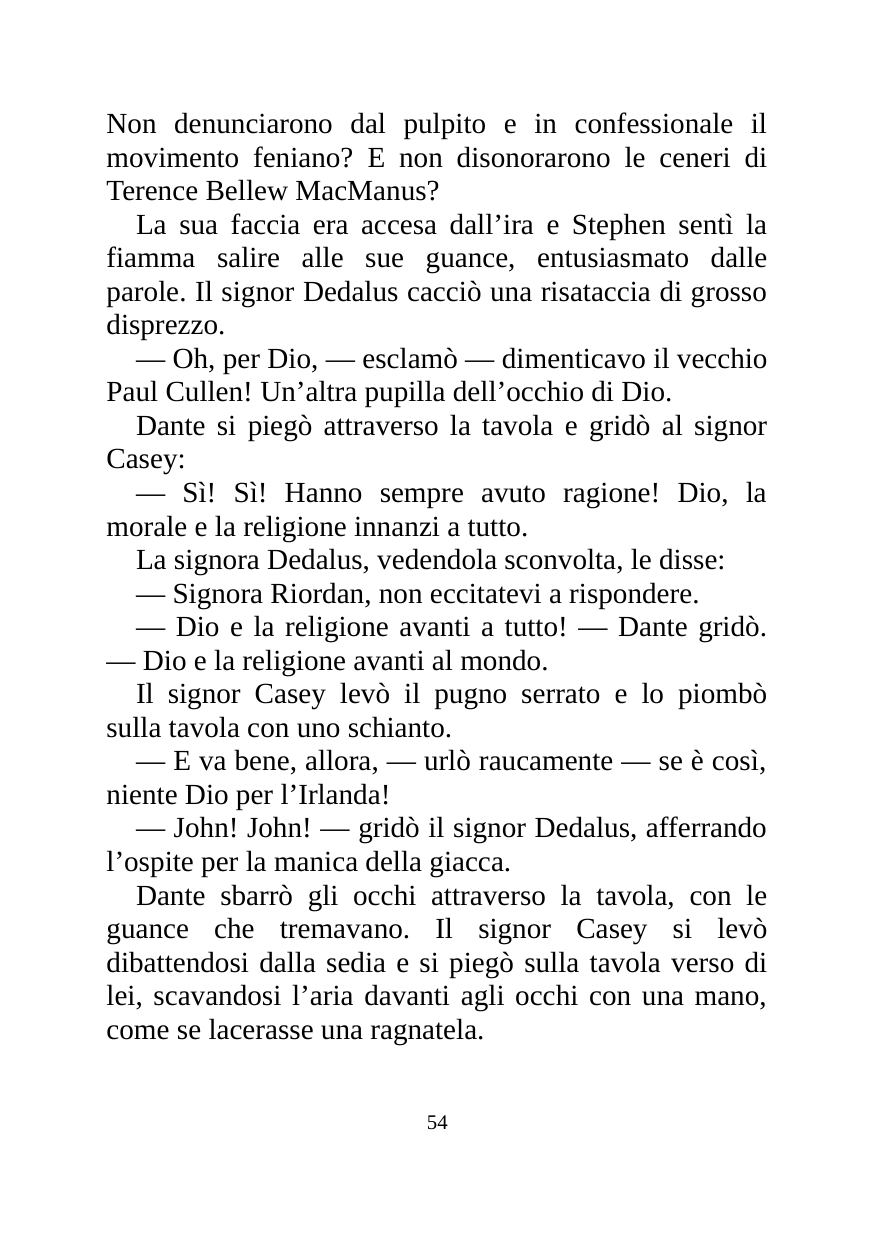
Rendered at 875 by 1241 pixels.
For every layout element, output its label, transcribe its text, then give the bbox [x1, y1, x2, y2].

text Dante sbarrò gli occhi attraverso la tavola, con le guance che tremavano. Il signor Casey si levò dibattendosi dalla sedia e si piegò sulla tavola verso di lei, scavandosi l’aria davanti agli occhi con una mano, come se lacerasse una ragnatela. [106, 878, 768, 1045]
text — Sì! Sì! Hanno sempre avuto ragione! Dio, la morale e la religione innanzi a tutto. [106, 475, 768, 542]
text Non denunciarono dal pulpito e in confessionale il movimento feniano? E non disonorarono le ceneri di Terence Bellew MacManus? [106, 106, 768, 207]
text — Signora Riordan, non eccitatevi a rispondere. [106, 576, 768, 609]
text Dante si piegò attraverso la tavola e gridò al signor Casey: [106, 408, 768, 475]
text — John! John! — gridò il signor Dedalus, afferrando l’ospite per la manica della giacca. [106, 811, 768, 878]
text La sua faccia era accesa dall’ira e Stephen sentì la fiamma salire alle sue guance, entusiasmato dalle parole. Il signor Dedalus cacciò una risataccia di grosso disprezzo. [106, 207, 768, 341]
text La signora Dedalus, vedendola sconvolta, le disse: [106, 542, 768, 576]
text — Oh, per Dio, — esclamò — dimenticavo il vecchio Paul Cullen! Un’altra pupilla dell’occhio di Dio. [106, 341, 768, 408]
text — Dio e la religione avanti a tutto! — Dante gridò. — Dio e la religione avanti al mondo. [106, 609, 768, 676]
text — E va bene, allora, — urlò raucamente — se è così, niente Dio per l’Irlanda! [106, 743, 768, 811]
text Il signor Casey levò il pugno serrato e lo piombò sulla tavola con uno schianto. [106, 676, 768, 743]
